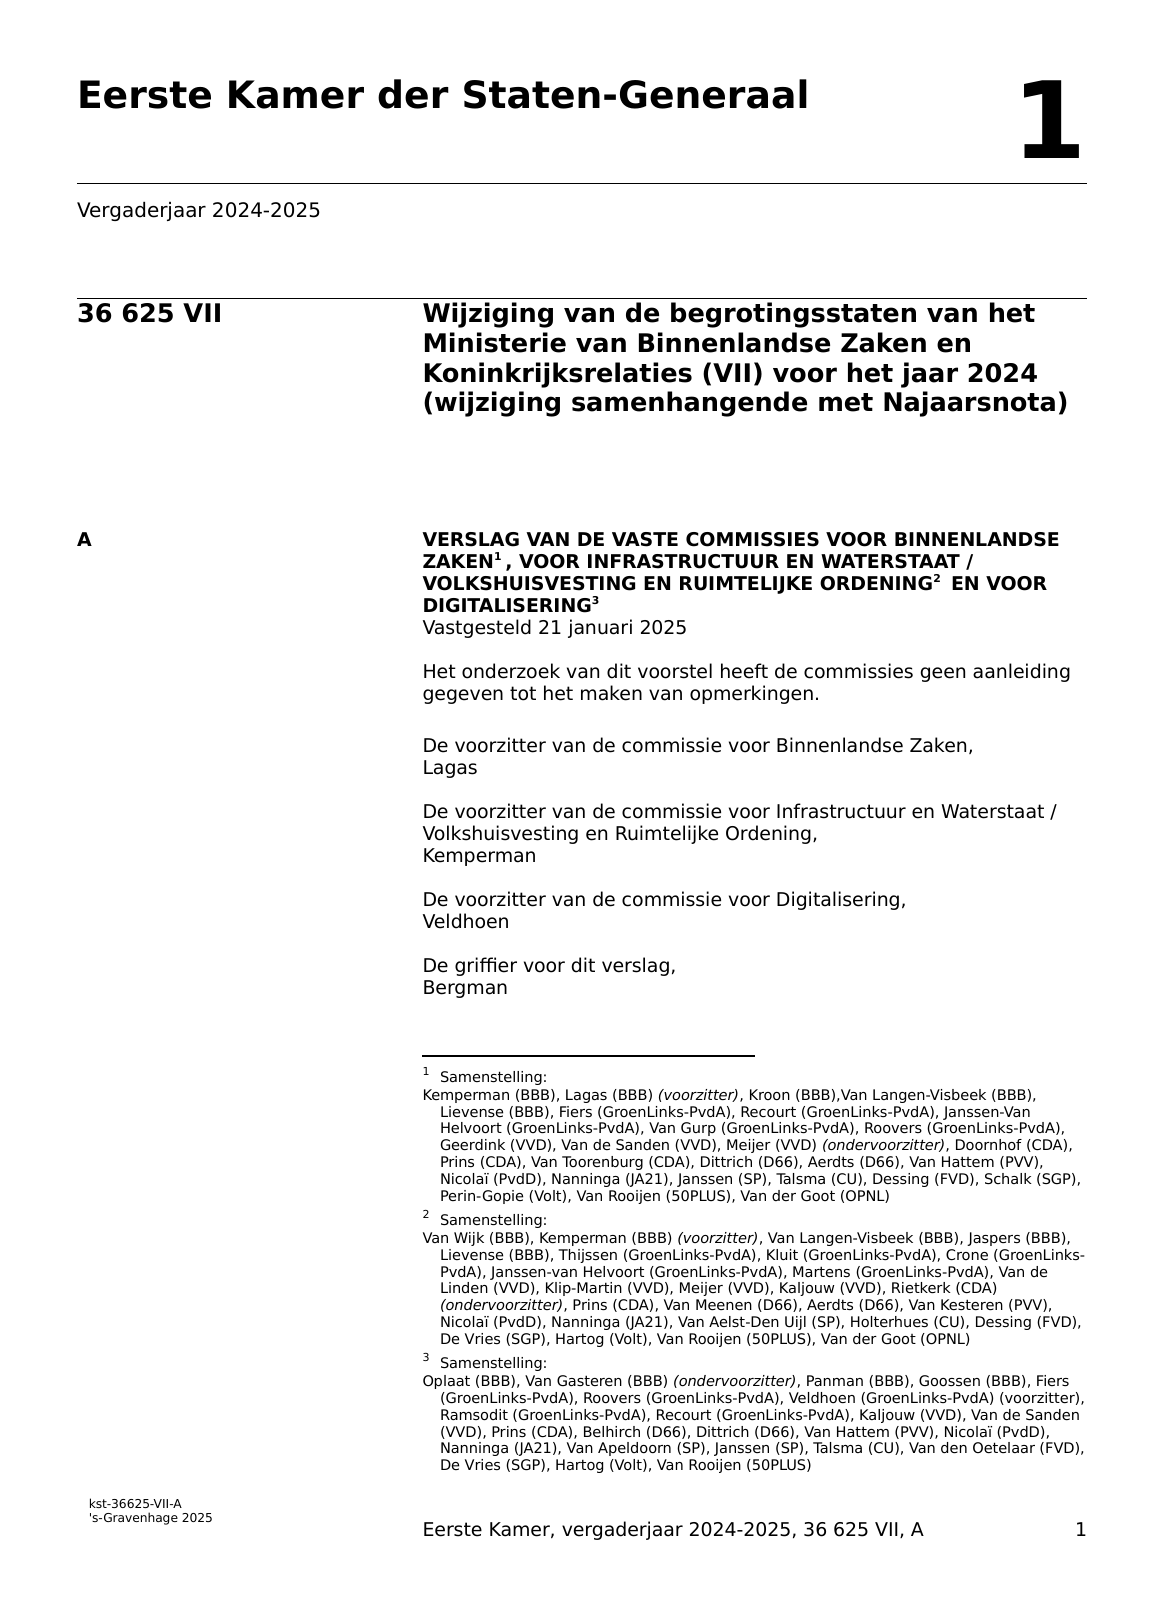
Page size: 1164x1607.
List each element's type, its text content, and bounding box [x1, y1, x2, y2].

text Van Wijk (BBB), Kemperman (BBB) (voorzitter), Van Langen-Visbeek (BBB), Jaspers (BBB), Lievense (BBB), Thijssen (GroenLinks-PvdA), Kluit (GroenLinks-PvdA), Crone (GroenLinks-PvdA), Janssen-van Helvoort (GroenLinks-PvdA), Martens (GroenLinks-PvdA), Van de Linden (VVD), Klip-Martin (VVD), Meijer (VVD), Kaljouw (VVD), Rietkerk (CDA) (ondervoorzitter), Prins (CDA), Van Meenen (D66), Aerdts (D66), Van Kesteren (PVV), Nicolaï (PvdD), Nanninga (JA21), Van Aelst-Den Uijl (SP), Holterhues (CU), Dessing (FVD), De Vries (SGP), Hartog (Volt), Van Rooijen (50PLUS), Van der Goot (OPNL) [422, 1230, 1087, 1348]
table_header 1 [886, 59, 1087, 183]
text 's-Gravenhage 2025 [88, 1511, 323, 1525]
text Het onderzoek van dit voorstel heeft de commissies geen aanleiding gegeven tot het maken van opmerkingen. [422, 661, 1087, 705]
text Kemperman (BBB), Lagas (BBB) (voorzitter), Kroon (BBB),Van Langen-Visbeek (BBB), Lievense (BBB), Fiers (GroenLinks-PvdA), Recourt (GroenLinks-PvdA), Janssen-Van Helvoort (GroenLinks-PvdA), Van Gurp (GroenLinks-PvdA), Roovers (GroenLinks-PvdA), Geerdink (VVD), Van de Sanden (VVD), Meijer (VVD) (ondervoorzitter), Doornhof (CDA), Prins (CDA), Van Toorenburg (CDA), Dittrich (D66), Aerdts (D66), Van Hattem (PVV), Nicolaï (PvdD), Nanninga (JA21), Janssen (SP), Talsma (CU), Dessing (FVD), Schalk (SGP), Perin-Gopie (Volt), Van Rooijen (50PLUS), Van der Goot (OPNL) [422, 1087, 1087, 1205]
text kst-36625-VII-A [88, 1497, 323, 1511]
text Samenstelling: [422, 1208, 1087, 1230]
subtitle 36 625 VII Wijziging van de begrotingsstaten van het Ministerie van Binnenlandse Zaken en Koninkrijksrelaties (VII) voor het jaar 2024 (wijziging samenhangende met Najaarsnota) [77, 299, 1087, 418]
text Vastgesteld 21 januari 2025 [422, 617, 1087, 639]
text Samenstelling: [422, 1351, 1087, 1373]
text De voorzitter van de commissie voor Binnenlandse Zaken, Lagas [422, 735, 1087, 779]
text De voorzitter van de commissie voor Digitalisering, Veldhoen [422, 889, 1087, 933]
text Oplaat (BBB), Van Gasteren (BBB) (ondervoorzitter), Panman (BBB), Goossen (BBB), Fiers (GroenLinks-PvdA), Roovers (GroenLinks-PvdA), Veldhoen (GroenLinks-PvdA) (voorzitter), Ramsodit (GroenLinks-PvdA), Recourt (GroenLinks-PvdA), Kaljouw (VVD), Van de Sanden (VVD), Prins (CDA), Belhirch (D66), Dittrich (D66), Van Hattem (PVV), Nicolaï (PvdD), Nanninga (JA21), Van Apeldoorn (SP), Janssen (SP), Talsma (CU), Van den Oetelaar (FVD), De Vries (SGP), Hartog (Volt), Van Rooijen (50PLUS) [422, 1373, 1087, 1474]
text De voorzitter van de commissie voor Infrastructuur en Waterstaat / Volkshuisvesting en Ruimtelijke Ordening, Kemperman [422, 801, 1087, 867]
subtitle A VERSLAG VAN DE VASTE COMMISSIES VOOR BINNENLANDSE ZAKEN, VOOR INFRASTRUCTUUR EN WATERSTAAT / VOLKSHUISVESTING EN RUIMTELIJKE ORDENING EN VOOR DIGITALISERING [77, 529, 1087, 617]
table_header Eerste Kamer der Staten-Generaal [77, 59, 886, 183]
table_cell Vergaderjaar 2024-2025 [77, 184, 1087, 298]
text De griffier voor dit verslag, Bergman [422, 955, 1087, 999]
text Samenstelling: [422, 1065, 1087, 1087]
